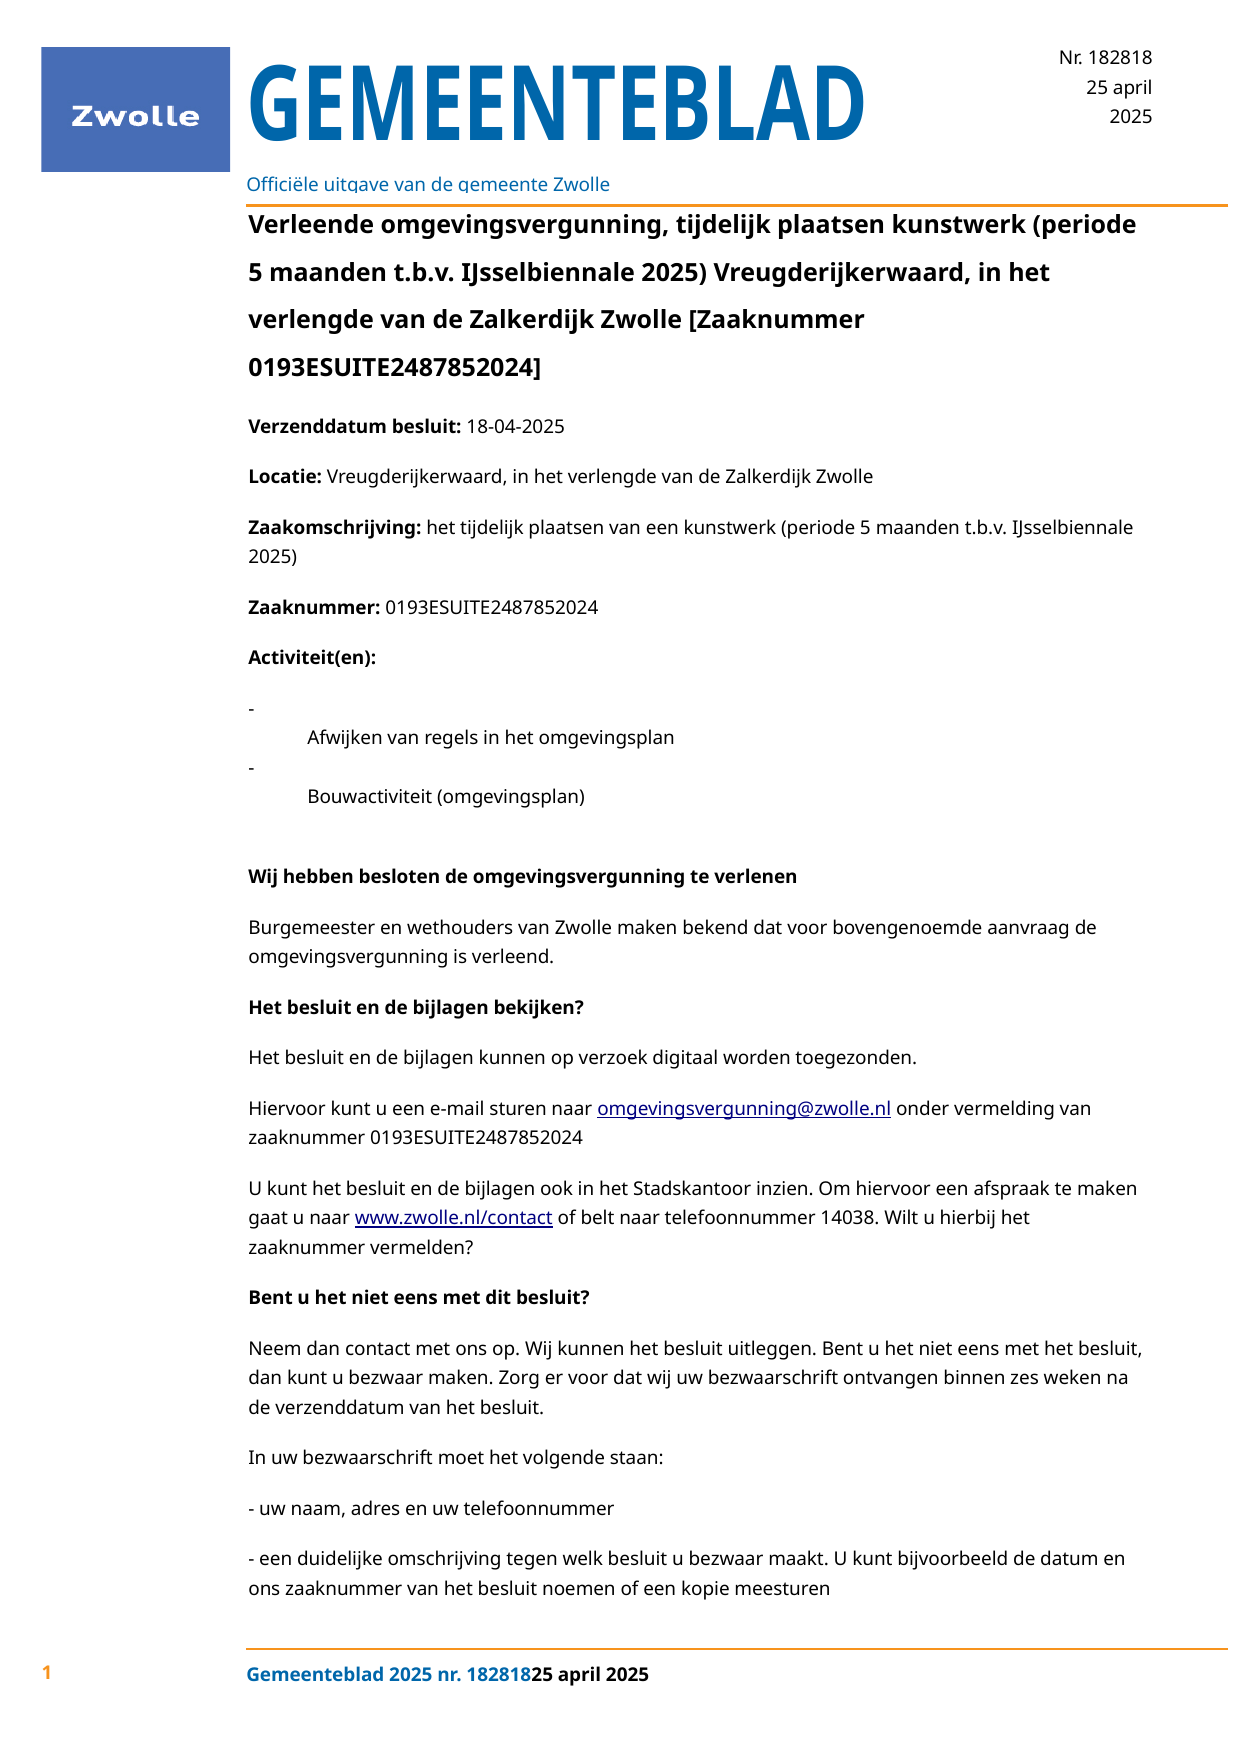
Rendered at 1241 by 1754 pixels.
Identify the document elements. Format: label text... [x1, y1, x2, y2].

text - uw naam, adres en uw telefoonnummer [248, 1495, 1152, 1521]
text Wij hebben besloten de omgevingsvergunning te verlenen [248, 863, 1152, 889]
text Hiervoor kunt u een e-mail sturen naar omgevingsvergunning@zwolle.nl onder vermelding van zaaknummer 0193ESUITE2487852024 [248, 1095, 1152, 1150]
text Burgemeester en wethouders van Zwolle maken bekend dat voor bovengenoemde aanvraag de omgevingsvergunning is verleend. [248, 914, 1152, 969]
text Neem dan contact met ons op. Wij kunnen het besluit uitleggen. Bent u het niet eens met het besluit, dan kunt u bezwaar maken. Zorg er voor dat wij uw bezwaarschrift ontvangen binnen zes weken na de verzenddatum van het besluit. [248, 1335, 1152, 1420]
text Activiteit(en): [248, 644, 1152, 670]
text - een duidelijke omschrijving tegen welk besluit u bezwaar maakt. U kunt bijvoorbeeld de datum en ons zaaknummer van het besluit noemen of een kopie meesturen [248, 1545, 1152, 1601]
text U kunt het besluit en de bijlagen ook in het Stadskantoor inzien. Om hiervoor een afspraak te maken gaat u naar www.zwolle.nl/contact of belt naar telefoonnummer 14038. Wilt u hierbij het zaaknummer vermelden? [248, 1175, 1152, 1260]
picture [41, 47, 231, 172]
text Het besluit en de bijlagen kunnen op verzoek digitaal worden toegezonden. [248, 1044, 1152, 1070]
text In uw bezwaarschrift moet het volgende staan: [248, 1444, 1152, 1470]
text Verzenddatum besluit: 18-04-2025 [248, 413, 1152, 439]
text Verleende omgevingsvergunning, tijdelijk plaatsen kunstwerk (periode 5 maanden t.b.v. IJsselbiennale 2025) Vreugderijkerwaard, in het verlengde van de Zalkerdijk Zwolle [Zaaknummer 0193ESUITE2487852024] [248, 207, 1152, 384]
list Afwijken van regels in het omgevingsplan [248, 724, 1152, 750]
text Zaaknummer: 0193ESUITE2487852024 [248, 594, 1152, 620]
text Bent u het niet eens met dit besluit? [248, 1284, 1152, 1310]
text Zaakomschrijving: het tijdelijk plaatsen van een kunstwerk (periode 5 maanden t.b.v. IJsselbiennale 2025) [248, 514, 1152, 569]
text Locatie: Vreugderijkerwaard, in het verlengde van de Zalkerdijk Zwolle [248, 463, 1152, 489]
text Het besluit en de bijlagen bekijken? [248, 994, 1152, 1020]
list Bouwactiviteit (omgevingsplan) [248, 783, 1152, 809]
